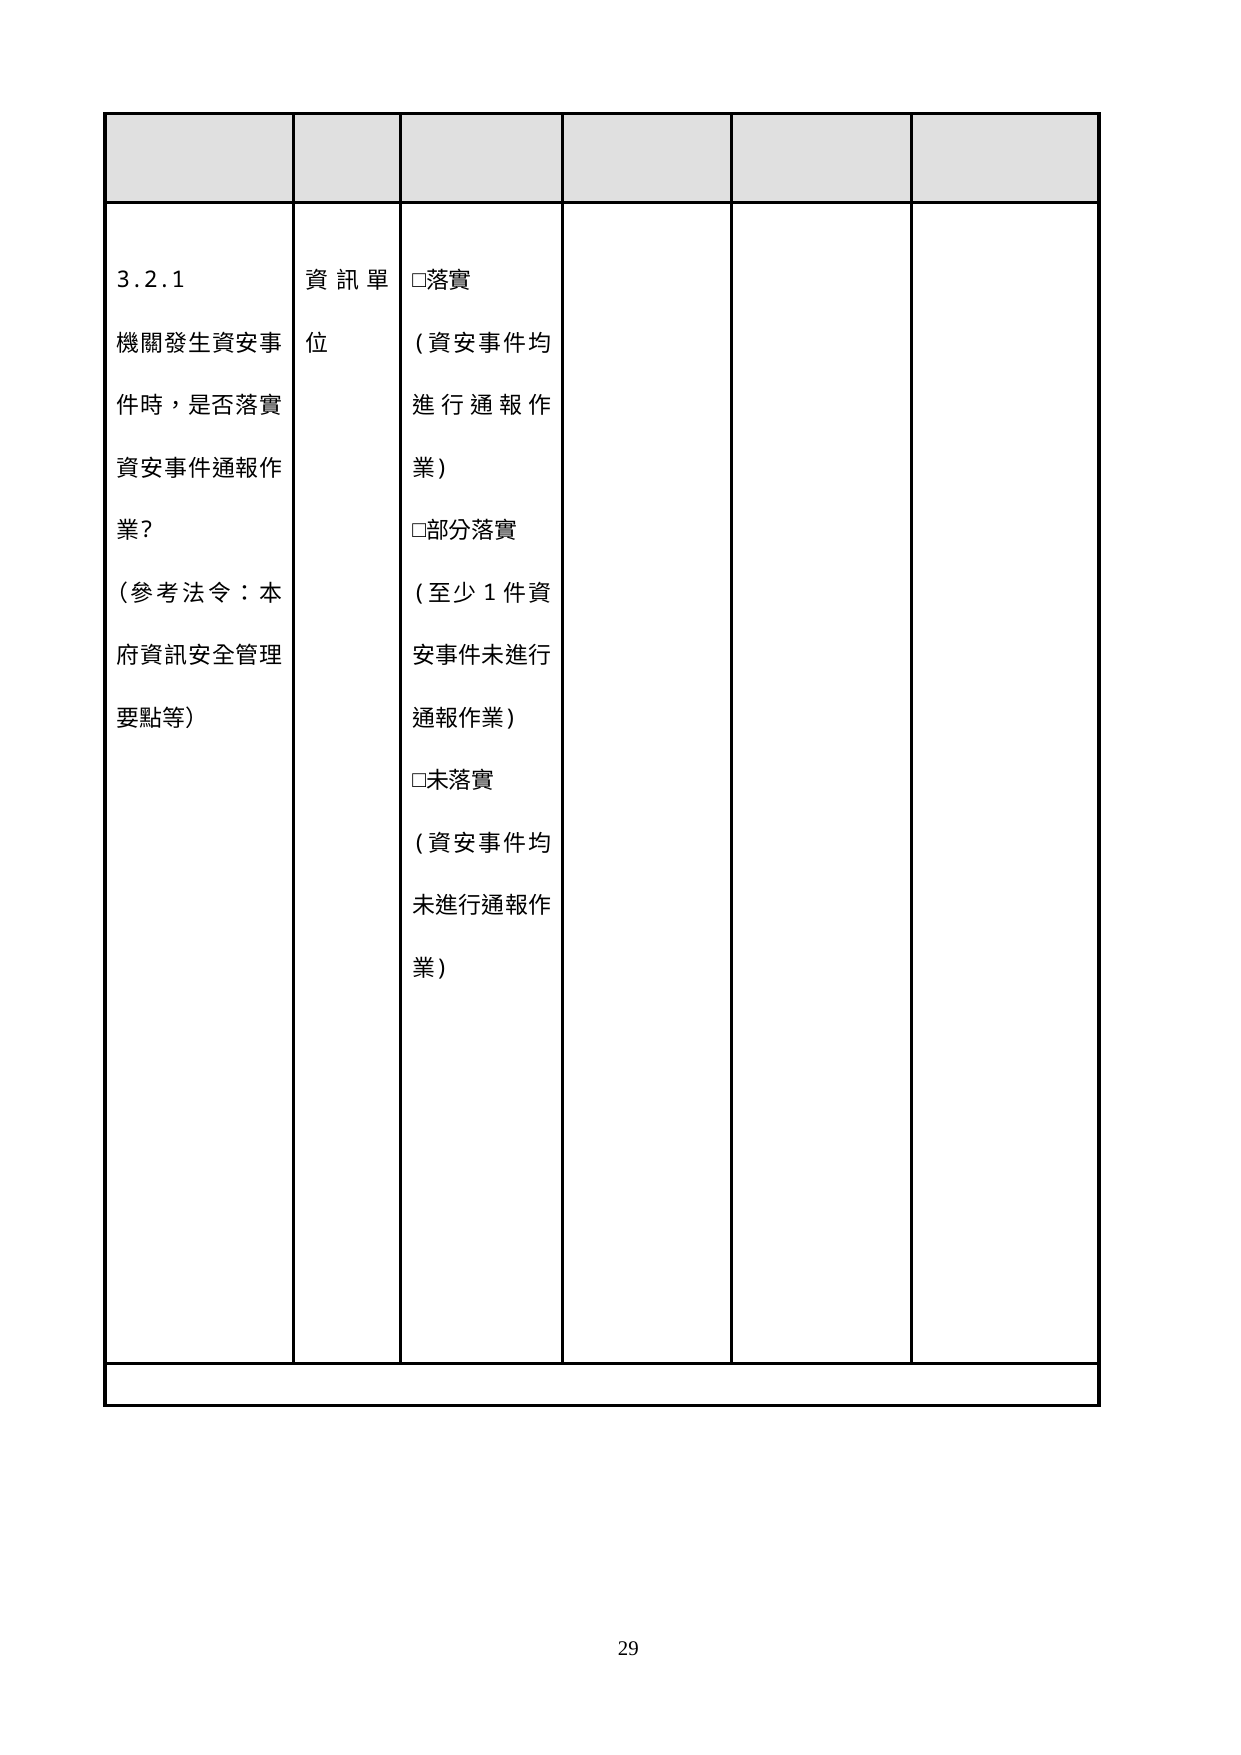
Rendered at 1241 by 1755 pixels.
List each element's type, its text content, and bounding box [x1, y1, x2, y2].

table_cell [733, 204, 910, 1362]
table_header 佐證資料清單 [564, 115, 730, 201]
table_cell 資訊單位 [295, 204, 399, 1362]
table_cell [913, 204, 1097, 1362]
table_cell □落實 (資安事件均進行通報作業) □部分落實 (至少1件資安事件未進行通報作業) □未落實 (資安事件均未進行通報作業) [402, 204, 561, 1362]
table_cell [564, 204, 730, 1362]
table_cell 3.2.1 機關發生資安事件時，是否落實資安事件通報作業? （參考法令：本府資訊安全管理要點等） [107, 204, 292, 1362]
table_header 判斷項目 [107, 115, 292, 201]
table_header 評估單位 [295, 115, 399, 201]
table_header 評估情形說明 [733, 115, 910, 201]
table_header 評估結果 [402, 115, 561, 201]
table_cell 3.3檢討內部程序 更新控制作業 [107, 1365, 1097, 1404]
table_header 改善措施/ 具體興革建議 [913, 115, 1097, 201]
